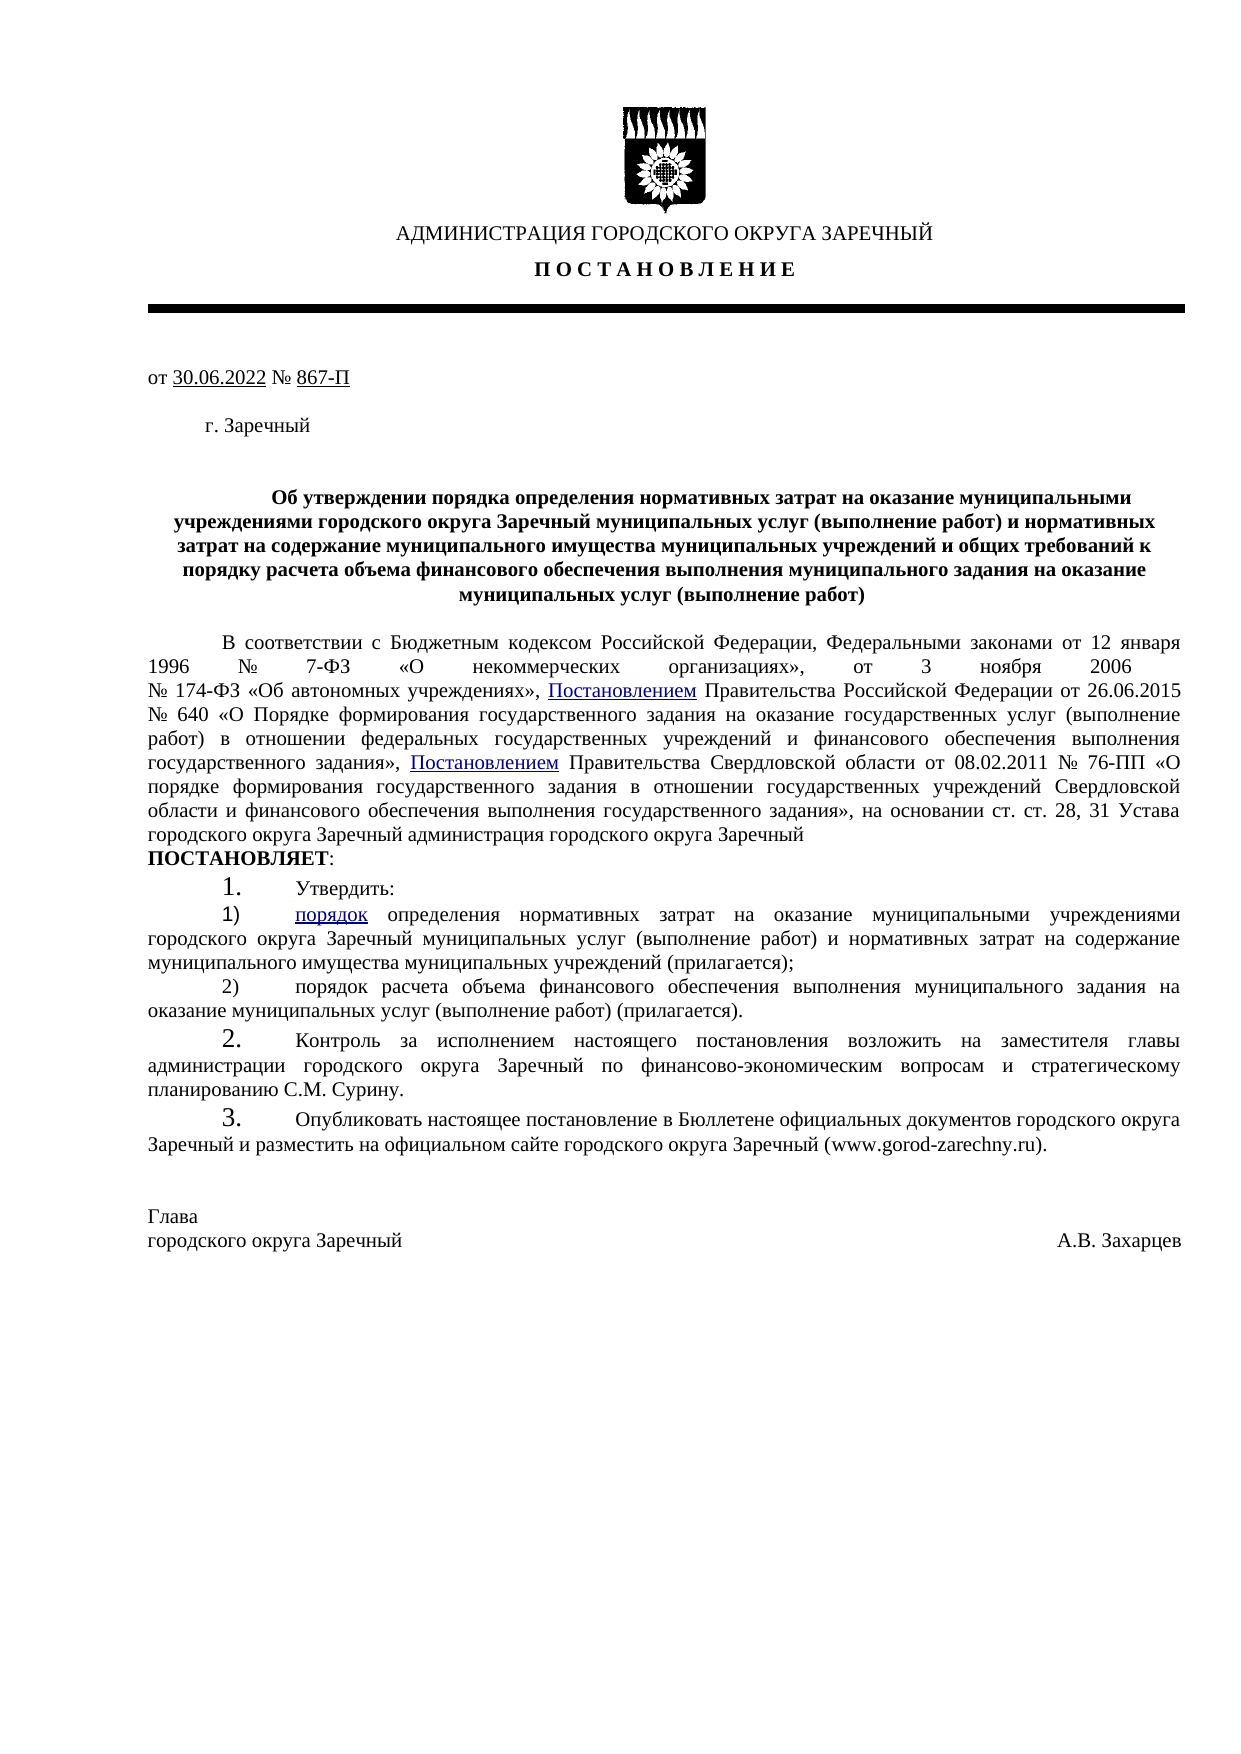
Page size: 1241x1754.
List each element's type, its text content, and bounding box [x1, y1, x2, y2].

list порядок расчета объема финансового обеспечения выполнения муниципального задания на оказание муниципальных услуг (выполнение работ) (прилагается). [148, 974, 1181, 1022]
table_cell [148, 1253, 563, 1277]
title Об утверждении порядка определения нормативных затрат на оказание муниципальными учреждениями городского округа Заречный муниципальных услуг (выполнение работ) и нормативных затрат на содержание муниципального имущества муниципальных учреждений и общих требований к порядку расчета объема финансового обеспечения выполнения муниципального задания на оказание муниципальных услуг (выполнение работ) [148, 485, 1181, 606]
table_header А.В. Захарцев [886, 1204, 1193, 1252]
text В соответствии с Бюджетным кодексом Российской Федерации, Федеральными законами от 12 января 1996 № 7-ФЗ «О некоммерческих организациях», от 3 ноября 2006 № 174-ФЗ «Об автономных учреждениях», Постановлением Правительства Российской Федерации от 26.06.2015 № 640 «О Порядке формирования государственного задания на оказание государственных услуг (выполнение работ) в отношении федеральных государственных учреждений и финансового обеспечения выполнения государственного задания», Постановлением Правительства Свердловской области от 08.02.2011 № 76-ПП «О порядке формирования государственного задания в отношении государственных учреждений Свердловской области и финансового обеспечения выполнения государственного задания», на основании ст. ст. 28, 31 Устава городского округа Заречный администрация городского округа Заречный [148, 629, 1181, 846]
text ПОСТАНОВЛЯЕТ: [148, 846, 1181, 870]
list порядок определения нормативных затрат на оказание муниципальными учреждениями городского округа Заречный муниципальных услуг (выполнение работ) и нормативных затрат на содержание муниципального имущества муниципальных учреждений (прилагается); [148, 901, 1181, 974]
table_cell [563, 1253, 886, 1277]
list Опубликовать настоящее постановление в Бюллетене официальных документов городского округа Заречный и разместить на официальном сайте городского округа Заречный (www.gorod-zarechny.ru). [148, 1101, 1181, 1156]
table_cell [886, 1253, 1193, 1277]
text от 30.06.2022 № 867-П [148, 365, 1181, 389]
text г. Заречный [148, 413, 1181, 437]
list Утвердить: [148, 870, 1181, 901]
table_header Глава городского округа Заречный [148, 1204, 563, 1252]
table_header [563, 1204, 886, 1252]
text п о с т а н о в л е н и е [148, 257, 1181, 281]
text АДМИНИСТРАЦИЯ ГОРОДСКОГО ОКРУГА ЗАРЕЧНЫЙ [148, 221, 1181, 245]
list Контроль за исполнением настоящего постановления возложить на заместителя главы администрации городского округа Заречный по финансово-экономическим вопросам и стратегическому планированию С.М. Сурину. [148, 1022, 1181, 1101]
